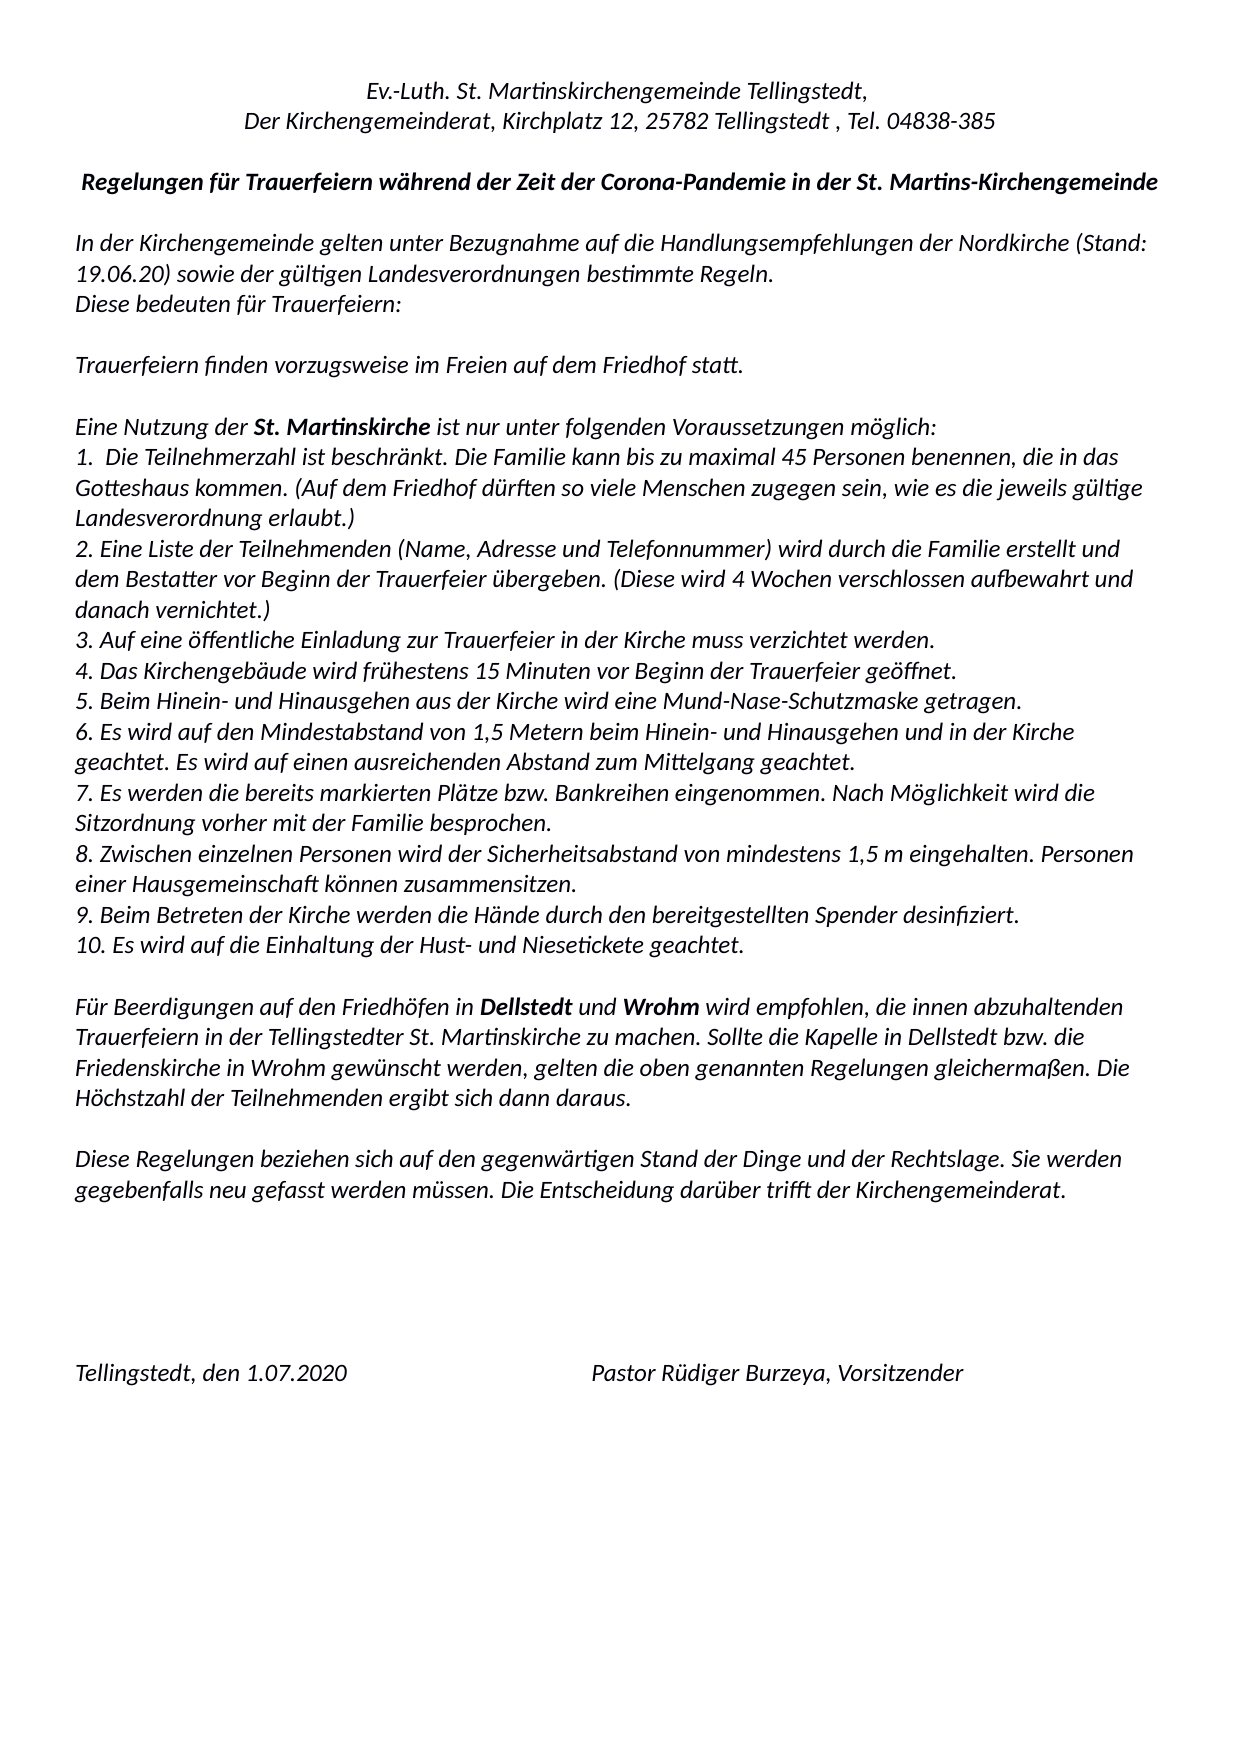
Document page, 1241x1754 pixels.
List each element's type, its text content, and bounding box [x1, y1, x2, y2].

text 6. Es wird auf den Mindestabstand von 1,5 Metern beim Hinein- und Hinausgehen und in der Kirche geachtet. Es wird auf einen ausreichenden Abstand zum Mittelgang geachtet. [75, 716, 1165, 777]
text 1. Die Teilnehmerzahl ist beschränkt. Die Familie kann bis zu maximal 45 Personen benennen, die in das Gotteshaus kommen. (Auf dem Friedhof dürften so viele Menschen zugegen sein, wie es die jeweils gültige Landesverordnung erlaubt.) [75, 441, 1165, 533]
text Diese Regelungen beziehen sich auf den gegenwärtigen Stand der Dinge und der Rechtslage. Sie werden gegebenfalls neu gefasst werden müssen. Die Entscheidung darüber trifft der Kirchengemeinderat. [75, 1143, 1165, 1204]
text Der Kirchengemeinderat, Kirchplatz 12, 25782 Tellingstedt , Tel. 04838-385 [75, 106, 1165, 136]
text 10. Es wird auf die Einhaltung der Hust- und Niesetickete geachtet. [75, 929, 1165, 960]
text 8. Zwischen einzelnen Personen wird der Sicherheitsabstand von mindestens 1,5 m eingehalten. Personen einer Hausgemeinschaft können zusammensitzen. [75, 838, 1165, 899]
text Diese bedeuten für Trauerfeiern: [75, 289, 1165, 319]
text 7. Es werden die bereits markierten Plätze bzw. Bankreihen eingenommen. Nach Möglichkeit wird die Sitzordnung vorher mit der Familie besprochen. [75, 777, 1165, 838]
text 5. Beim Hinein- und Hinausgehen aus der Kirche wird eine Mund-Nase-Schutzmaske getragen. [75, 685, 1165, 716]
text 3. Auf eine öffentliche Einladung zur Trauerfeier in der Kirche muss verzichtet werden. [75, 624, 1165, 655]
text 9. Beim Betreten der Kirche werden die Hände durch den bereitgestellten Spender desinfiziert. [75, 899, 1165, 929]
text Tellingstedt, den 1.07.2020 Pastor Rüdiger Burzeya, Vorsitzender [75, 1357, 1165, 1387]
text Eine Nutzung der St. Martinskirche ist nur unter folgenden Voraussetzungen möglich: [75, 411, 1165, 441]
text In der Kirchengemeinde gelten unter Bezugnahme auf die Handlungsempfehlungen der Nordkirche (Stand: 19.06.20) sowie der gültigen Landesverordnungen bestimmte Regeln. [75, 228, 1165, 289]
text Ev.-Luth. St. Martinskirchengemeinde Tellingstedt, [75, 75, 1165, 106]
text 4. Das Kirchengebäude wird frühestens 15 Minuten vor Beginn der Trauerfeier geöffnet. [75, 655, 1165, 685]
text Für Beerdigungen auf den Friedhöfen in Dellstedt und Wrohm wird empfohlen, die innen abzuhaltenden Trauerfeiern in der Tellingstedter St. Martinskirche zu machen. Sollte die Kapelle in Dellstedt bzw. die Friedenskirche in Wrohm gewünscht werden, gelten die oben genannten Regelungen gleichermaßen. Die Höchstzahl der Teilnehmenden ergibt sich dann daraus. [75, 991, 1165, 1113]
text 2. Eine Liste der Teilnehmenden (Name, Adresse und Telefonnummer) wird durch die Familie erstellt und dem Bestatter vor Beginn der Trauerfeier übergeben. (Diese wird 4 Wochen verschlossen aufbewahrt und danach vernichtet.) [75, 533, 1165, 624]
text Regelungen für Trauerfeiern während der Zeit der Corona-Pandemie in der St. Martins-Kirchengemeinde [75, 167, 1165, 197]
text Trauerfeiern finden vorzugsweise im Freien auf dem Friedhof statt. [75, 350, 1165, 380]
